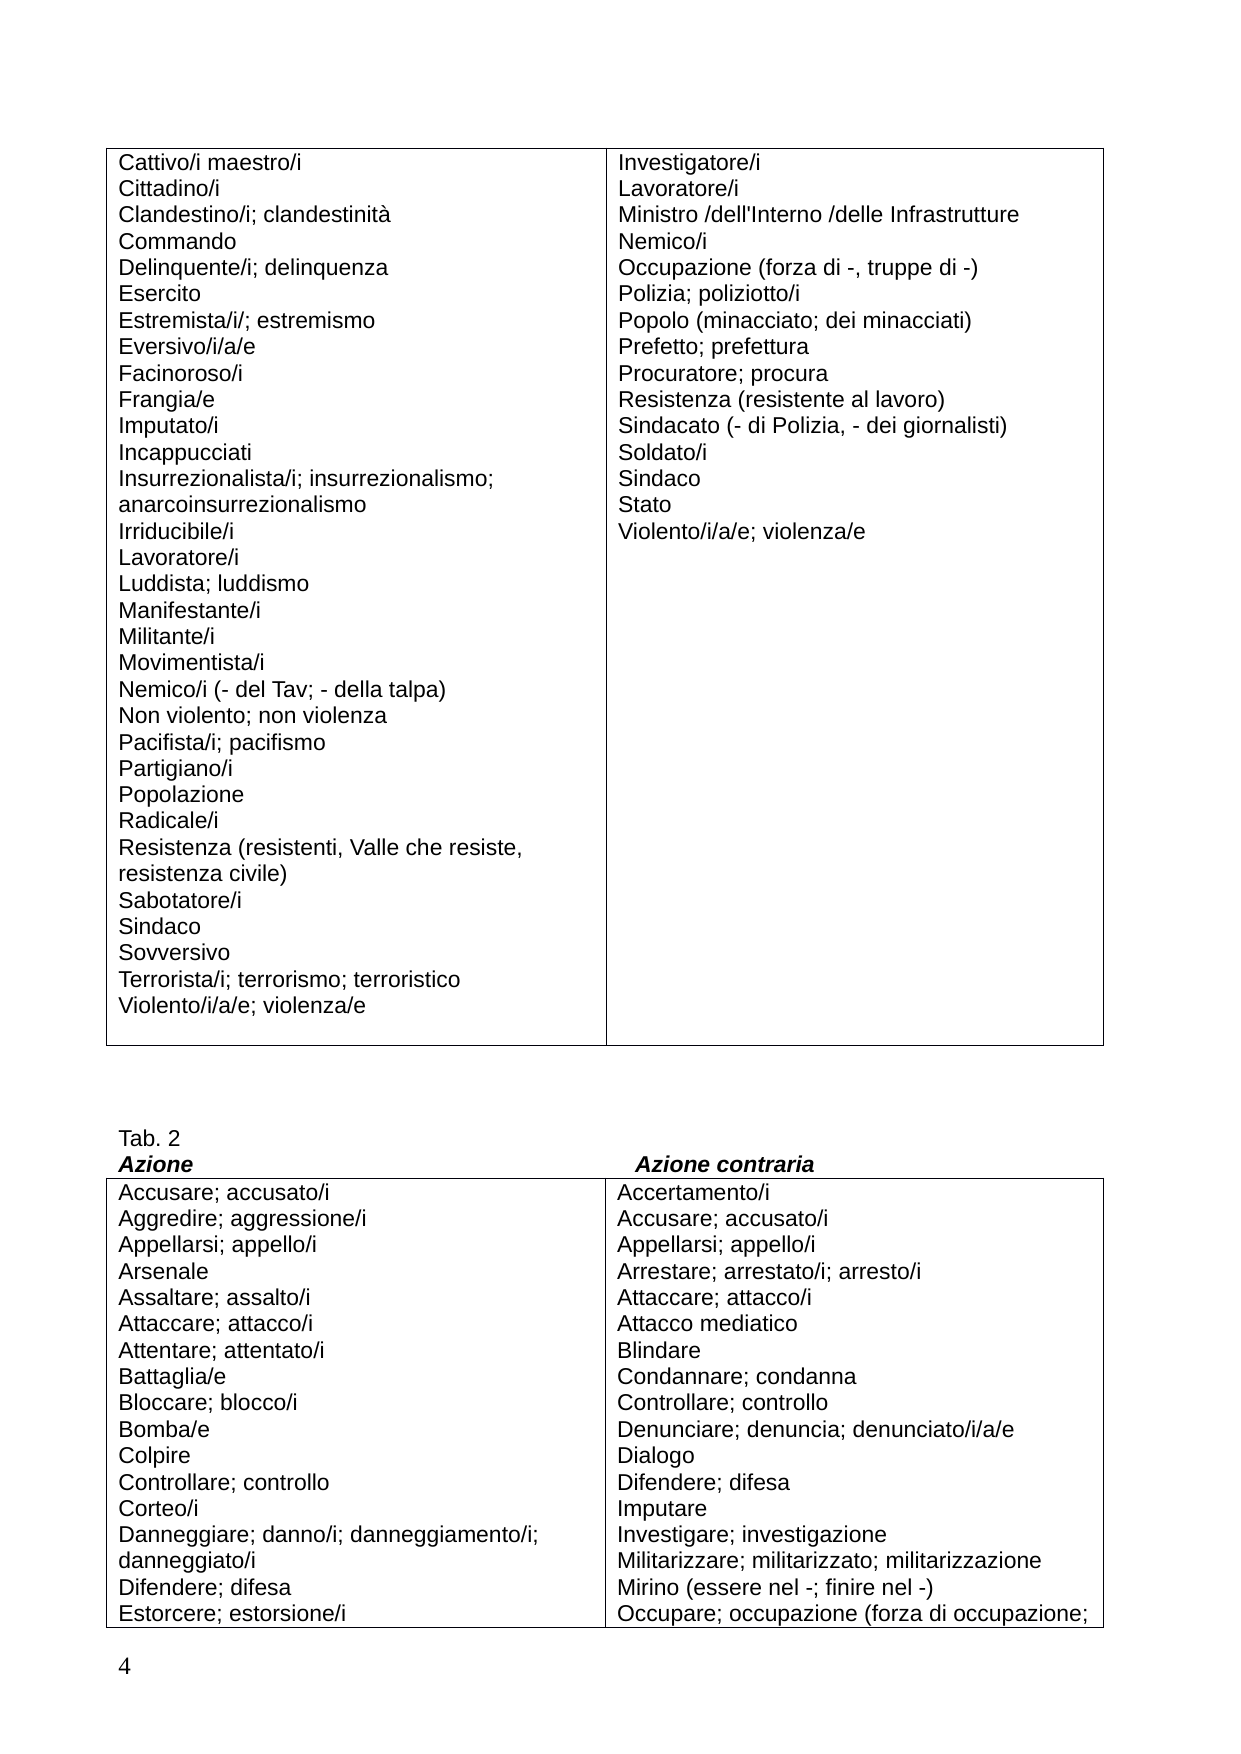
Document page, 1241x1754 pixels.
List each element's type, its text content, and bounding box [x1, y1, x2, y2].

table_header Cattivo/i maestro/i Cittadino/i Clandestino/i; clandestinità Commando Delinquente/i; delinquenza Esercito Estremista/i/; estremismo Eversivo/i/a/e Facinoroso/i Frangia/e Imputato/i Incappucciati Insurrezionalista/i; insurrezionalismo; anarcoinsurrezionalismo Irriducibile/i Lavoratore/i Luddista; luddismo Manifestante/i Militante/i Movimentista/i Nemico/i (- del Tav; - della talpa) Non violento; non violenza Pacifista/i; pacifismo Partigiano/i Popolazione Radicale/i Resistenza (resistenti, Valle che resiste, resistenza civile) Sabotatore/i Sindaco Sovversivo Terrorista/i; terrorismo; terroristico Violento/i/a/e; violenza/e [107, 149, 606, 1045]
text Tab. 2 [118, 1125, 1093, 1151]
table_header Accusare; accusato/i Aggredire; aggressione/i Appellarsi; appello/i Arsenale Assaltare; assalto/i Attaccare; attacco/i Attentare; attentato/i Battaglia/e Bloccare; blocco/i Bomba/e Colpire Controllare; controllo Corteo/i Danneggiare; danno/i; danneggiamento/i; danneggiato/i Difendere; difesa Estorcere; estorsione/i [107, 1179, 605, 1627]
table_header Investigatore/i Lavoratore/i Ministro /dell'Interno /delle Infrastrutture Nemico/i Occupazione (forza di -, truppe di -) Polizia; poliziotto/i Popolo (minacciato; dei minacciati) Prefetto; prefettura Procuratore; procura Resistenza (resistente al lavoro) Sindacato (- di Polizia, - dei giornalisti) Soldato/i Sindaco Stato Violento/i/a/e; violenza/e [607, 149, 1103, 1045]
table_header Accertamento/i Accusare; accusato/i Appellarsi; appello/i Arrestare; arrestato/i; arresto/i Attaccare; attacco/i Attacco mediatico Blindare Condannare; condanna Controllare; controllo Denunciare; denuncia; denunciato/i/a/e Dialogo Difendere; difesa Imputare Investigare; investigazione Militarizzare; militarizzato; militarizzazione Mirino (essere nel -; finire nel -) Occupare; occupazione (forza di occupazione; [606, 1179, 1103, 1627]
text Azione Azione contraria [118, 1151, 1093, 1177]
